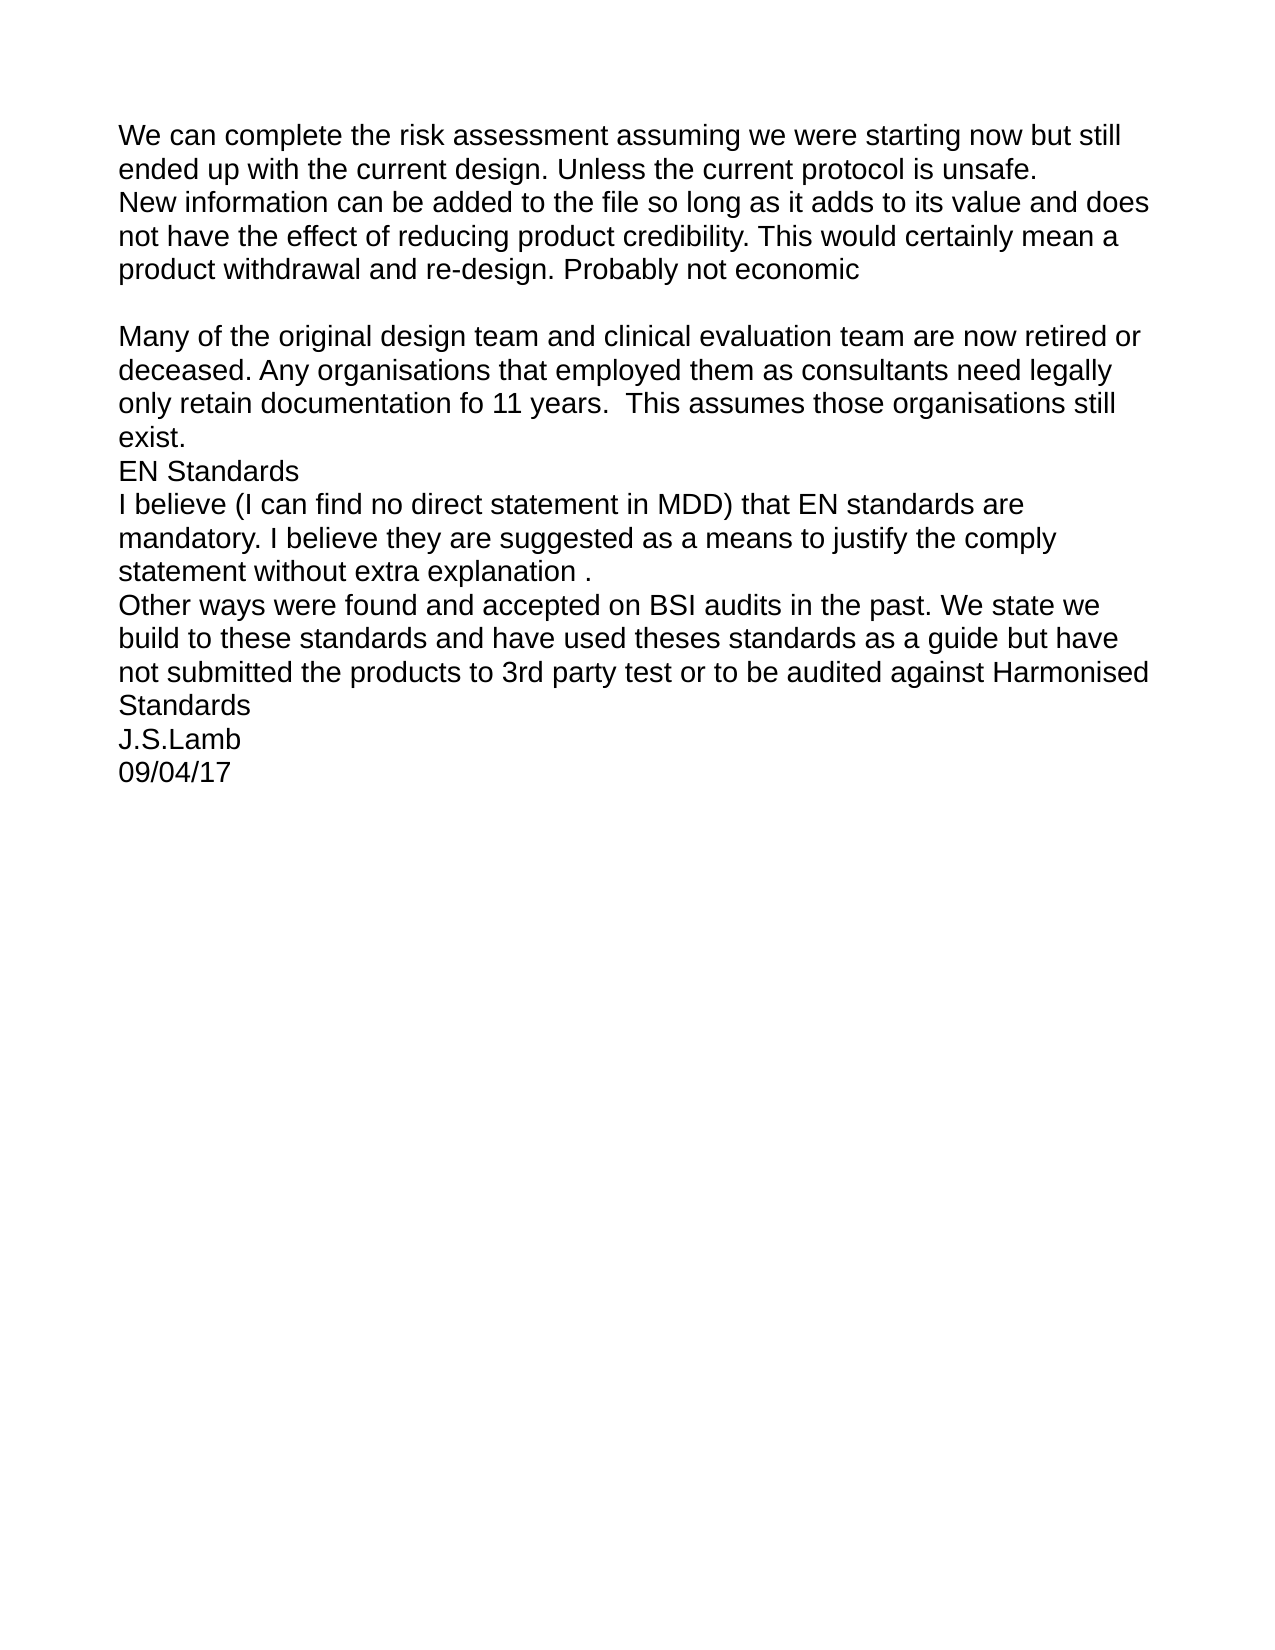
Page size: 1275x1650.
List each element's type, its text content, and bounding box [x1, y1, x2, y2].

text We can complete the risk assessment assuming we were starting now but still ended up with the current design. Unless the current protocol is unsafe. [118, 118, 1157, 185]
text J.S.Lamb [118, 722, 1157, 755]
text Other ways were found and accepted on BSI audits in the past. We state we build to these standards and have used theses standards as a guide but have not submitted the products to 3rd party test or to be audited against Harmonised Standards [118, 588, 1157, 722]
text Many of the original design team and clinical evaluation team are now retired or deceased. Any organisations that employed them as consultants need legally only retain documentation fo 11 years. This assumes those organisations still exist. [118, 319, 1157, 453]
text 09/04/17 [118, 755, 1157, 789]
text New information can be added to the file so long as it adds to its value and does not have the effect of reducing product credibility. This would certainly mean a product withdrawal and re-design. Probably not economic [118, 185, 1157, 286]
text EN Standards [118, 453, 1157, 487]
text I believe (I can find no direct statement in MDD) that EN standards are mandatory. I believe they are suggested as a means to justify the comply statement without extra explanation . [118, 487, 1157, 588]
